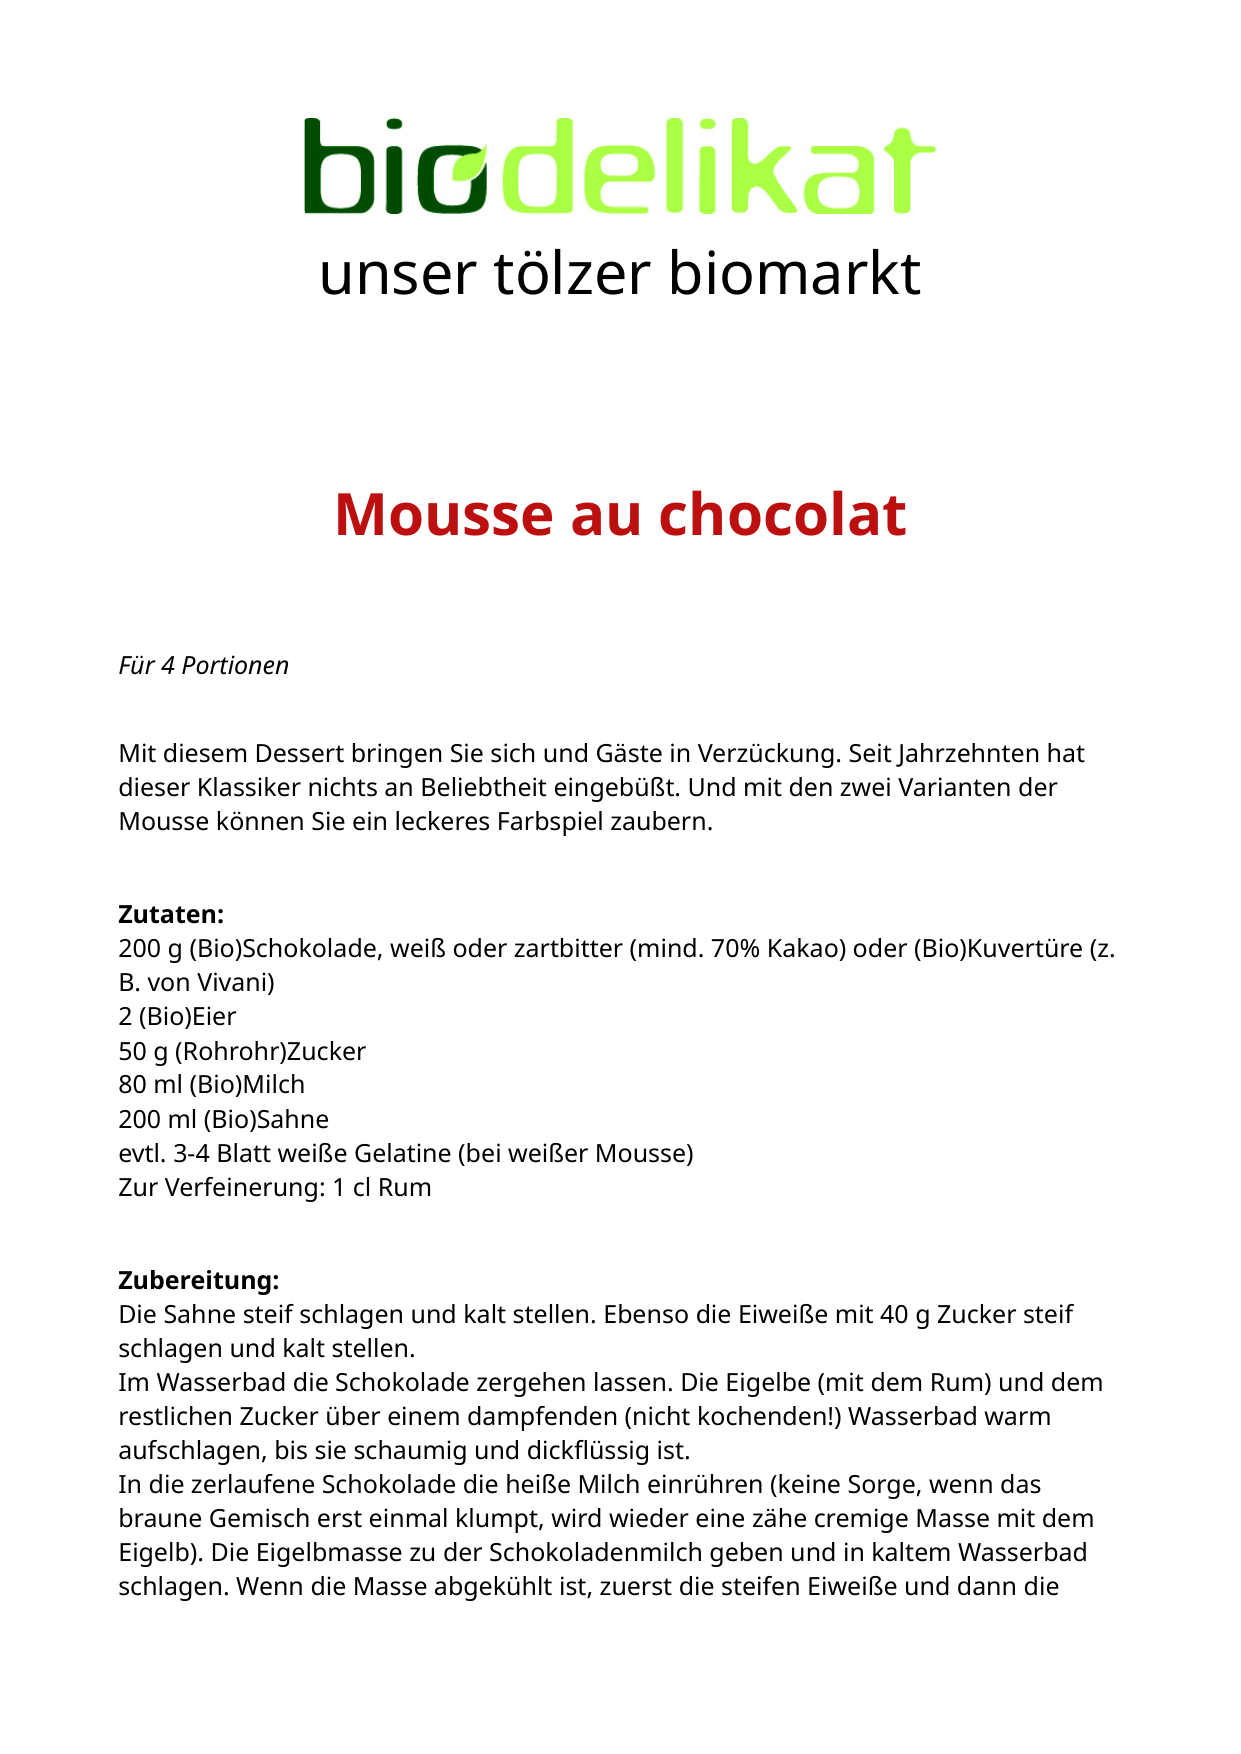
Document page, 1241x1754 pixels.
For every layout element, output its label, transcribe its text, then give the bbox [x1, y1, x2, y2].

text Mit diesem Dessert bringen Sie sich und Gäste in Verzückung. Seit Jahrzehnten hat dieser Klassiker nichts an Beliebtheit eingebüßt. Und mit den zwei Varianten der Mousse können Sie ein leckeres Farbspiel zaubern. [118, 736, 1122, 838]
text Für 4 Portionen [118, 648, 1122, 682]
text Zutaten: 200 g (Bio)Schokolade, weiß oder zartbitter (mind. 70% Kakao) oder (Bio)Kuvertüre (z. B. von Vivani) 2 (Bio)Eier 50 g (Rohrohr)Zucker 80 ml (Bio)Milch 200 ml (Bio)Sahne evtl. 3-4 Blatt weiße Gelatine (bei weißer Mousse) Zur Verfeinerung: 1 cl Rum [118, 897, 1122, 1203]
picture [304, 118, 936, 214]
text Mousse au chocolat [118, 473, 1122, 553]
text Zubereitung: Die Sahne steif schlagen und kalt stellen. Ebenso die Eiweiße mit 40 g Zucker steif schlagen und kalt stellen. Im Wasserbad die Schokolade zergehen lassen. Die Eigelbe (mit dem Rum) und dem restlichen Zucker über einem dampfenden (nicht kochenden!) Wasserbad warm aufschlagen, bis sie schaumig und dickflüssig ist. In die zerlaufene Schokolade die heiße Milch einrühren (keine Sorge, wenn das braune Gemisch erst einmal klumpt, wird wieder eine zähe cremige Masse mit dem Eigelb). Die Eigelbmasse zu der Schokoladenmilch geben und in kaltem Wasserbad schlagen. Wenn die Masse abgekühlt ist, zuerst die steifen Eiweiße und dann die [118, 1262, 1122, 1603]
text unser tölzer biomarkt [118, 231, 1122, 312]
